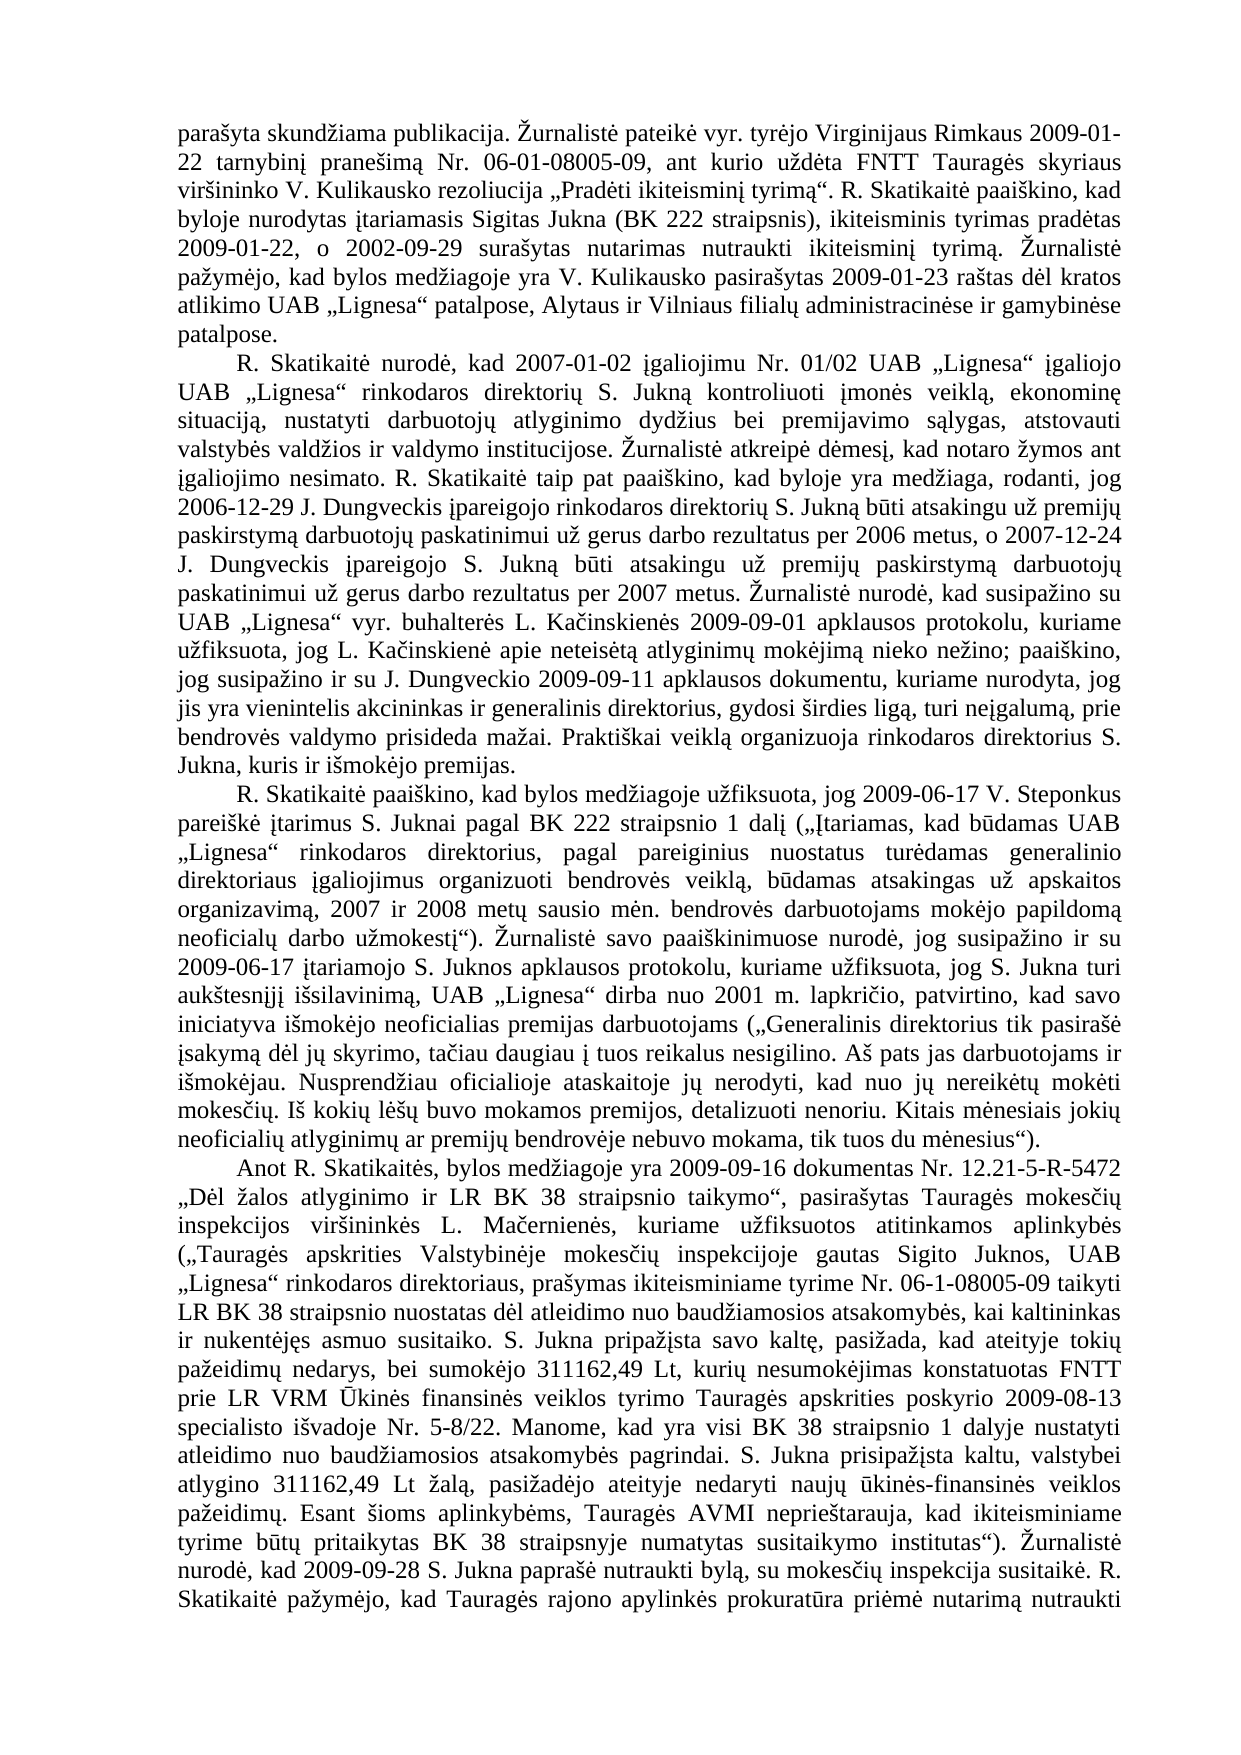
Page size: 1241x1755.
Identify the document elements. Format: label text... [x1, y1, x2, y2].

text parašyta skundžiama publikacija. Žurnalistė pateikė vyr. tyrėjo Virginijaus Rimkaus 2009-01-22 tarnybinį pranešimą Nr. 06-01-08005-09, ant kurio uždėta FNTT Tauragės skyriaus viršininko V. Kulikausko rezoliucija „Pradėti ikiteisminį tyrimą“. R. Skatikaitė paaiškino, kad byloje nurodytas įtariamasis Sigitas Jukna (BK 222 straipsnis), ikiteisminis tyrimas pradėtas 2009-01-22, o 2002-09-29 surašytas nutarimas nutraukti ikiteisminį tyrimą. Žurnalistė pažymėjo, kad bylos medžiagoje yra V. Kulikausko pasirašytas 2009-01-23 raštas dėl kratos atlikimo UAB „Lignesa“ patalpose, Alytaus ir Vilniaus filialų administracinėse ir gamybinėse patalpose. [177, 118, 1122, 348]
text Anot R. Skatikaitės, bylos medžiagoje yra 2009-09-16 dokumentas Nr. 12.21-5-R-5472 „Dėl žalos atlyginimo ir LR BK 38 straipsnio taikymo“, pasirašytas Tauragės mokesčių inspekcijos viršininkės L. Mačernienės, kuriame užfiksuotos atitinkamos aplinkybės („Tauragės apskrities Valstybinėje mokesčių inspekcijoje gautas Sigito Juknos, UAB „Lignesa“ rinkodaros direktoriaus, prašymas ikiteisminiame tyrime Nr. 06-1-08005-09 taikyti LR BK 38 straipsnio nuostatas dėl atleidimo nuo baudžiamosios atsakomybės, kai kaltininkas ir nukentėjęs asmuo susitaiko. S. Jukna pripažįsta savo kaltę, pasižada, kad ateityje tokių pažeidimų nedarys, bei sumokėjo 311162,49 Lt, kurių nesumokėjimas konstatuotas FNTT prie LR VRM Ūkinės finansinės veiklos tyrimo Tauragės apskrities poskyrio 2009-08-13 specialisto išvadoje Nr. 5-8/22. Manome, kad yra visi BK 38 straipsnio 1 dalyje nustatyti atleidimo nuo baudžiamosios atsakomybės pagrindai. S. Jukna prisipažįsta kaltu, valstybei atlygino 311162,49 Lt žalą, pasižadėjo ateityje nedaryti naujų ūkinės-finansinės veiklos pažeidimų. Esant šioms aplinkybėms, Tauragės AVMI neprieštarauja, kad ikiteisminiame tyrime būtų pritaikytas BK 38 straipsnyje numatytas susitaikymo institutas“). Žurnalistė nurodė, kad 2009-09-28 S. Jukna paprašė nutraukti bylą, su mokesčių inspekcija susitaikė. R. Skatikaitė pažymėjo, kad Tauragės rajono apylinkės prokuratūra priėmė nutarimą nutraukti [177, 1153, 1122, 1613]
text R. Skatikaitė nurodė, kad 2007-01-02 įgaliojimu Nr. 01/02 UAB „Lignesa“ įgaliojo UAB „Lignesa“ rinkodaros direktorių S. Jukną kontroliuoti įmonės veiklą, ekonominę situaciją, nustatyti darbuotojų atlyginimo dydžius bei premijavimo sąlygas, atstovauti valstybės valdžios ir valdymo institucijose. Žurnalistė atkreipė dėmesį, kad notaro žymos ant įgaliojimo nesimato. R. Skatikaitė taip pat paaiškino, kad byloje yra medžiaga, rodanti, jog 2006-12-29 J. Dungveckis įpareigojo rinkodaros direktorių S. Jukną būti atsakingu už premijų paskirstymą darbuotojų paskatinimui už gerus darbo rezultatus per 2006 metus, o 2007-12-24 J. Dungveckis įpareigojo S. Jukną būti atsakingu už premijų paskirstymą darbuotojų paskatinimui už gerus darbo rezultatus per 2007 metus. Žurnalistė nurodė, kad susipažino su UAB „Lignesa“ vyr. buhalterės L. Kačinskienės 2009-09-01 apklausos protokolu, kuriame užfiksuota, jog L. Kačinskienė apie neteisėtą atlyginimų mokėjimą nieko nežino; paaiškino, jog susipažino ir su J. Dungveckio 2009-09-11 apklausos dokumentu, kuriame nurodyta, jog jis yra vienintelis akcininkas ir generalinis direktorius, gydosi širdies ligą, turi neįgalumą, prie bendrovės valdymo prisideda mažai. Praktiškai veiklą organizuoja rinkodaros direktorius S. Jukna, kuris ir išmokėjo premijas. [177, 348, 1122, 779]
text R. Skatikaitė paaiškino, kad bylos medžiagoje užfiksuota, jog 2009-06-17 V. Steponkus pareiškė įtarimus S. Juknai pagal BK 222 straipsnio 1 dalį („Įtariamas, kad būdamas UAB „Lignesa“ rinkodaros direktorius, pagal pareiginius nuostatus turėdamas generalinio direktoriaus įgaliojimus organizuoti bendrovės veiklą, būdamas atsakingas už apskaitos organizavimą, 2007 ir 2008 metų sausio mėn. bendrovės darbuotojams mokėjo papildomą neoficialų darbo užmokestį“). Žurnalistė savo paaiškinimuose nurodė, jog susipažino ir su 2009-06-17 įtariamojo S. Juknos apklausos protokolu, kuriame užfiksuota, jog S. Jukna turi aukštesnįjį išsilavinimą, UAB „Lignesa“ dirba nuo 2001 m. lapkričio, patvirtino, kad savo iniciatyva išmokėjo neoficialias premijas darbuotojams („Generalinis direktorius tik pasirašė įsakymą dėl jų skyrimo, tačiau daugiau į tuos reikalus nesigilino. Aš pats jas darbuotojams ir išmokėjau. Nusprendžiau oficialioje ataskaitoje jų nerodyti, kad nuo jų nereikėtų mokėti mokesčių. Iš kokių lėšų buvo mokamos premijos, detalizuoti nenoriu. Kitais mėnesiais jokių neoficialių atlyginimų ar premijų bendrovėje nebuvo mokama, tik tuos du mėnesius“). [177, 779, 1122, 1153]
